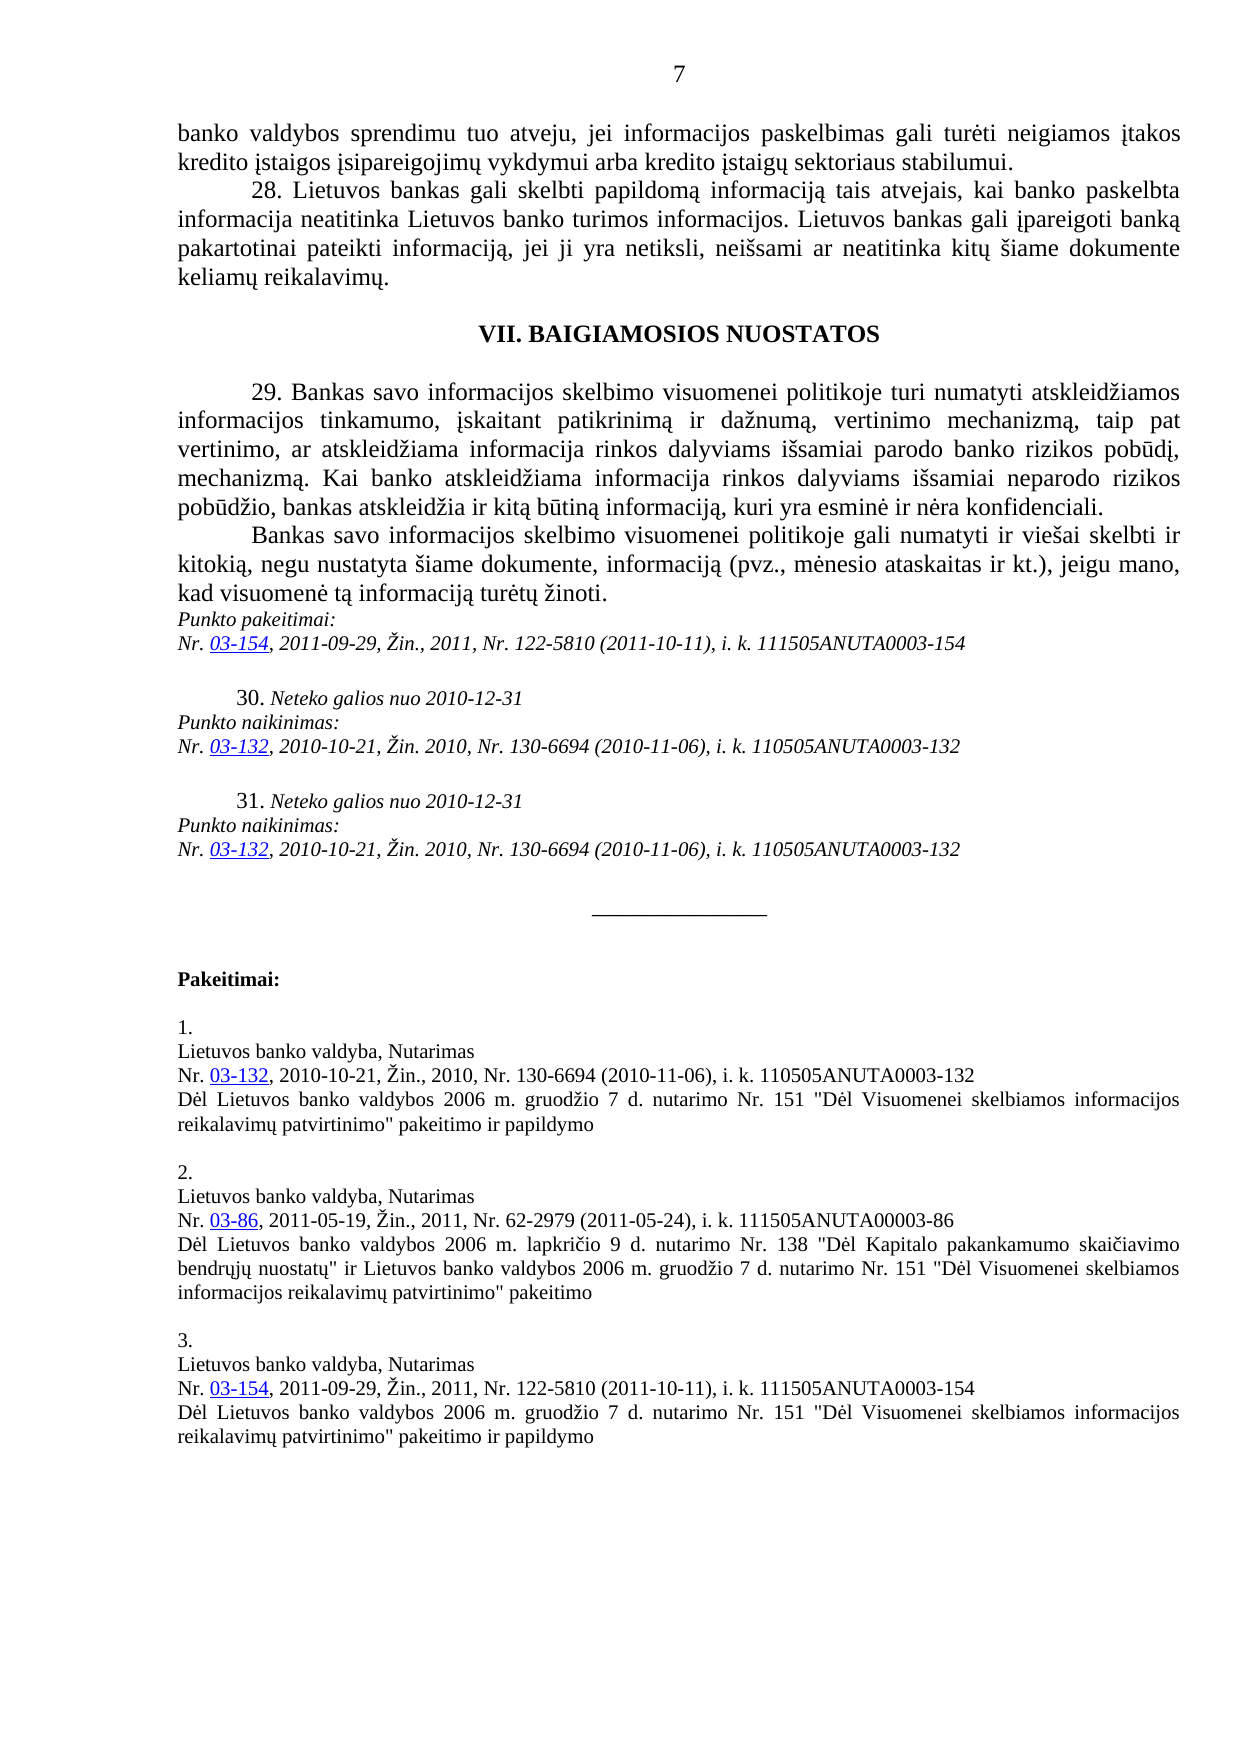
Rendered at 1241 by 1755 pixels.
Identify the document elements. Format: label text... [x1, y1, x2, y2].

text Nr. 03-154, 2011-09-29, Žin., 2011, Nr. 122-5810 (2011-10-11), i. k. 111505ANUTA0003-154 [177, 631, 1181, 655]
text Nr. 03-154, 2011-09-29, Žin., 2011, Nr. 122-5810 (2011-10-11), i. k. 111505ANUTA0003-154 [177, 1376, 1181, 1400]
text Nr. 03-132, 2010-10-21, Žin. 2010, Nr. 130-6694 (2010-11-06), i. k. 110505ANUTA0003-132 [177, 734, 1181, 758]
text 2. [177, 1159, 1181, 1184]
text ______________ [177, 890, 1181, 919]
text Bankas savo informacijos skelbimo visuomenei politikoje gali numatyti ir viešai skelbti ir kitokią, negu nustatyta šiame dokumente, informaciją (pvz., mėnesio ataskaitas ir kt.), jeigu mano, kad visuomenė tą informaciją turėtų žinoti. [177, 521, 1181, 607]
text 29. Bankas savo informacijos skelbimo visuomenei politikoje turi numatyti atskleidžiamos informacijos tinkamumo, įskaitant patikrinimą ir dažnumą, vertinimo mechanizmą, taip pat vertinimo, ar atskleidžiama informacija rinkos dalyviams išsamiai parodo banko rizikos pobūdį, mechanizmą. Kai banko atskleidžiama informacija rinkos dalyviams išsamiai neparodo rizikos pobūdžio, bankas atskleidžia ir kitą būtiną informaciją, kuri yra esminė ir nėra konfidenciali. [177, 377, 1181, 521]
text Nr. 03-132, 2010-10-21, Žin. 2010, Nr. 130-6694 (2010-11-06), i. k. 110505ANUTA0003-132 [177, 837, 1181, 861]
text banko valdybos sprendimu tuo atveju, jei informacijos paskelbimas gali turėti neigiamos įtakos kredito įstaigos įsipareigojimų vykdymui arba kredito įstaigų sektoriaus stabilumui. [177, 118, 1181, 176]
text Nr. 03-132, 2010-10-21, Žin., 2010, Nr. 130-6694 (2010-11-06), i. k. 110505ANUTA0003-132 [177, 1063, 1181, 1087]
text Pakeitimai: [177, 967, 1181, 991]
text 31. Neteko galios nuo 2010-12-31 [177, 787, 1181, 813]
text Lietuvos banko valdyba, Nutarimas [177, 1184, 1181, 1208]
text 30. Neteko galios nuo 2010-12-31 [177, 684, 1181, 710]
text Dėl Lietuvos banko valdybos 2006 m. gruodžio 7 d. nutarimo Nr. 151 "Dėl Visuomenei skelbiamos informacijos reikalavimų patvirtinimo" pakeitimo ir papildymo [177, 1087, 1181, 1136]
text VII. BAIGIAMOSIOS NUOSTATOS [177, 319, 1181, 348]
text 3. [177, 1328, 1181, 1352]
text 1. [177, 1015, 1181, 1039]
text Punkto pakeitimai: [177, 607, 1181, 631]
text 28. Lietuvos bankas gali skelbti papildomą informaciją tais atvejais, kai banko paskelbta informacija neatitinka Lietuvos banko turimos informacijos. Lietuvos bankas gali įpareigoti banką pakartotinai pateikti informaciją, jei ji yra netiksli, neišsami ar neatitinka kitų šiame dokumente keliamų reikalavimų. [177, 176, 1181, 291]
text Dėl Lietuvos banko valdybos 2006 m. lapkričio 9 d. nutarimo Nr. 138 "Dėl Kapitalo pakankamumo skaičiavimo bendrųjų nuostatų" ir Lietuvos banko valdybos 2006 m. gruodžio 7 d. nutarimo Nr. 151 "Dėl Visuomenei skelbiamos informacijos reikalavimų patvirtinimo" pakeitimo [177, 1232, 1181, 1304]
text Punkto naikinimas: [177, 813, 1181, 837]
text Punkto naikinimas: [177, 710, 1181, 734]
text Nr. 03-86, 2011-05-19, Žin., 2011, Nr. 62-2979 (2011-05-24), i. k. 111505ANUTA00003-86 [177, 1208, 1181, 1232]
text Lietuvos banko valdyba, Nutarimas [177, 1039, 1181, 1063]
text Dėl Lietuvos banko valdybos 2006 m. gruodžio 7 d. nutarimo Nr. 151 "Dėl Visuomenei skelbiamos informacijos reikalavimų patvirtinimo" pakeitimo ir papildymo [177, 1400, 1181, 1448]
text Lietuvos banko valdyba, Nutarimas [177, 1352, 1181, 1376]
